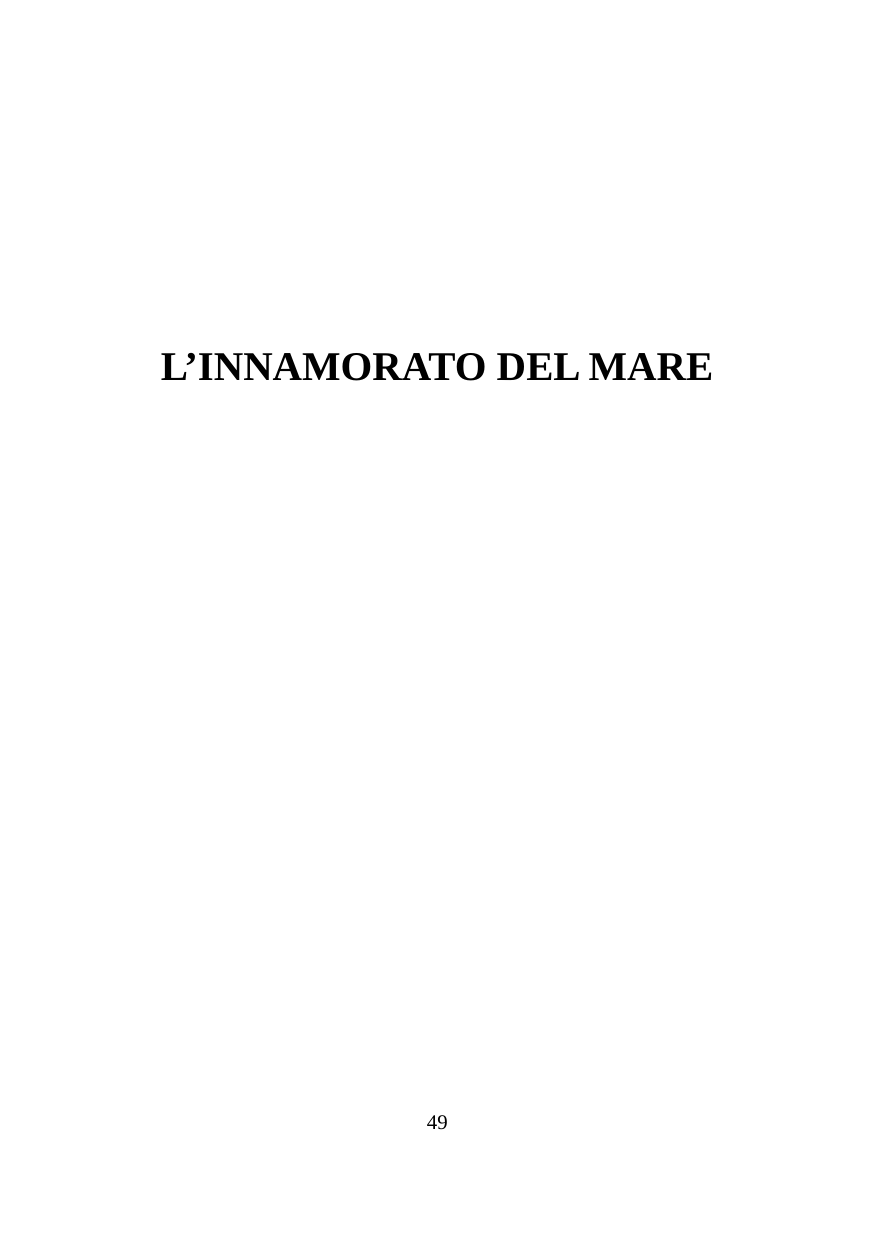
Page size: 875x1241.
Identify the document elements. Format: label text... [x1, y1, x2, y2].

subtitle L’INNAMORATO DEL MARE [106, 342, 768, 389]
